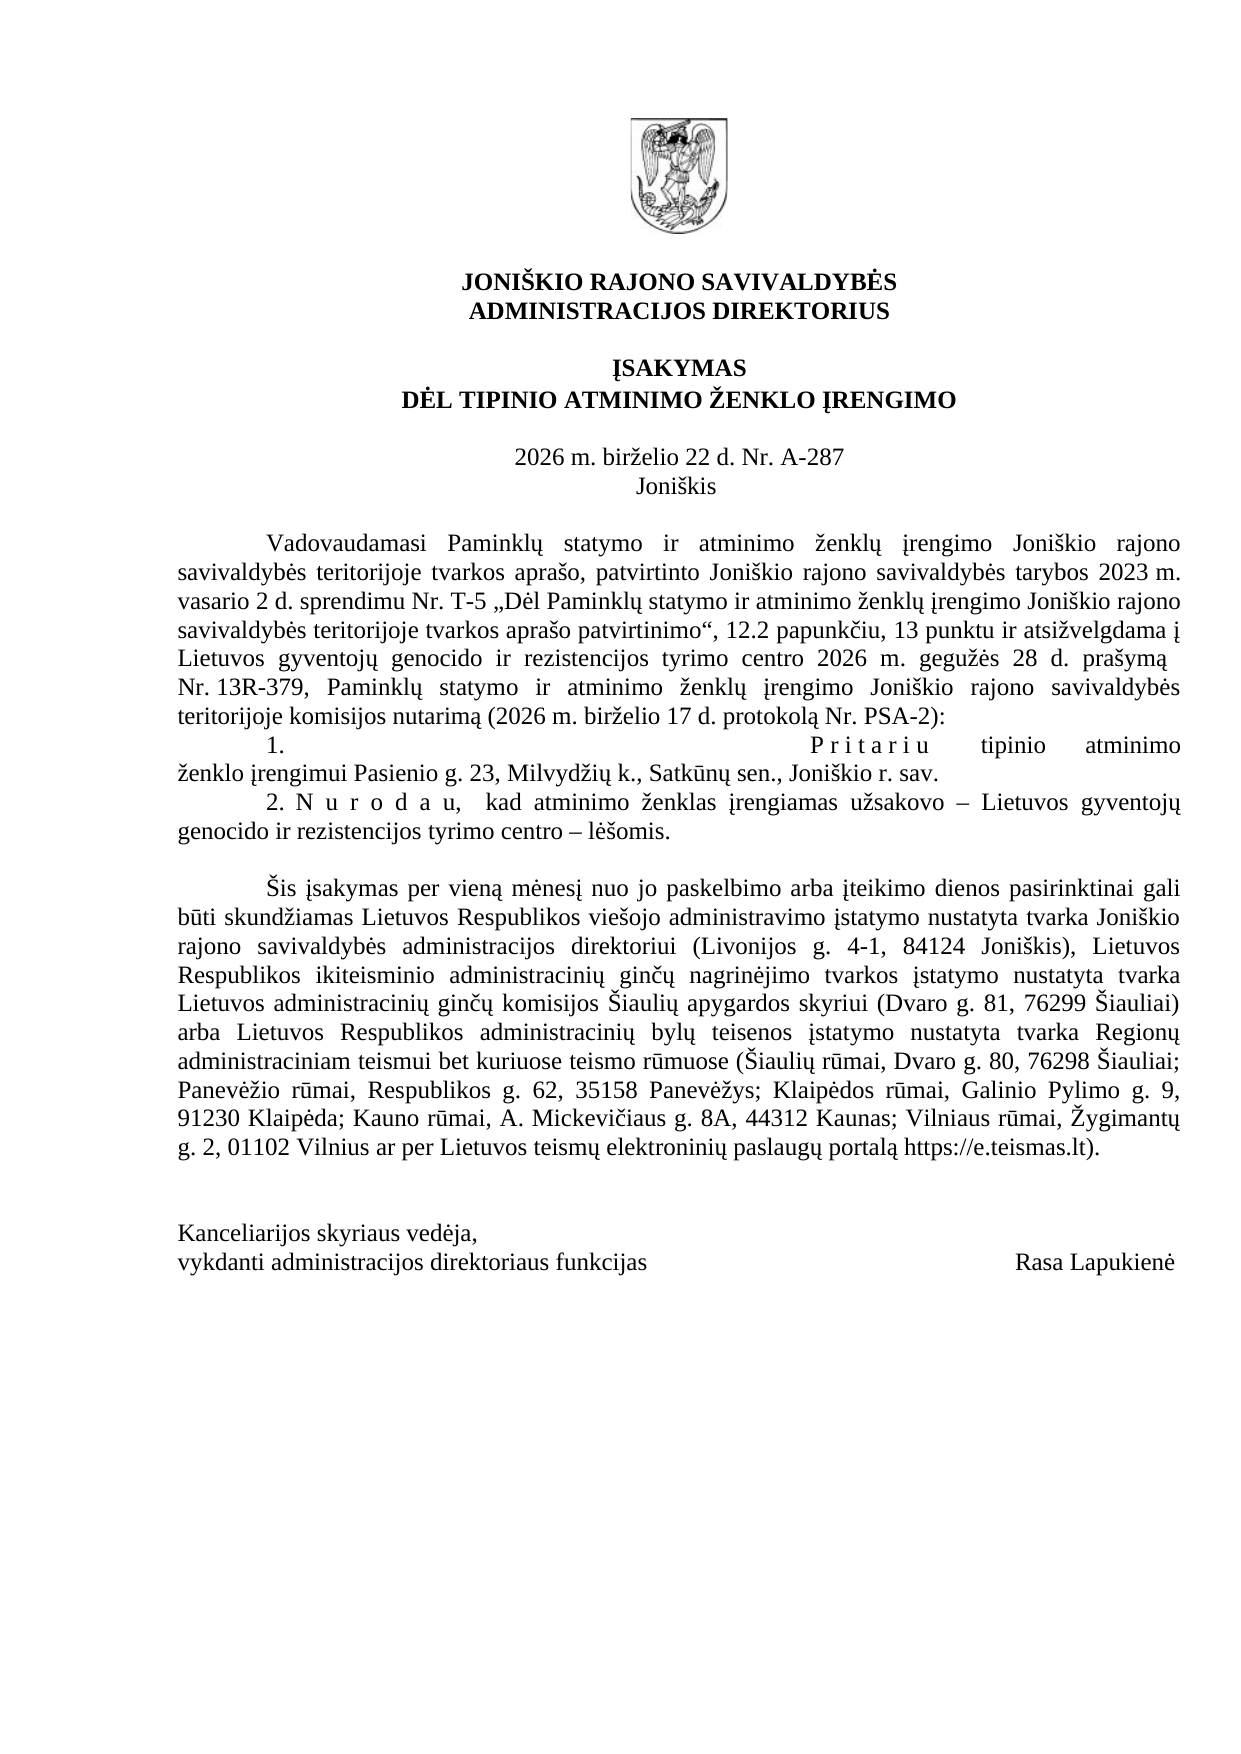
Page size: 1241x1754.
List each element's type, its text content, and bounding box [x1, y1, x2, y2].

text DĖL TIPINIO ATMINIMO ŽENKLO ĮRENGIMO [177, 385, 1181, 413]
text Šis įsakymas per vieną mėnesį nuo jo paskelbimo arba įteikimo dienos pasirinktinai gali būti skundžiamas Lietuvos Respublikos viešojo administravimo įstatymo nustatyta tvarka Joniškio rajono savivaldybės administracijos direktoriui (Livonijos g. 4-1, 84124 Joniškis), Lietuvos Respublikos ikiteisminio administracinių ginčų nagrinėjimo tvarkos įstatymo nustatyta tvarka Lietuvos administracinių ginčų komisijos Šiaulių apygardos skyriui (Dvaro g. 81, 76299 Šiauliai) arba Lietuvos Respublikos administracinių bylų teisenos įstatymo nustatyta tvarka Regionų administraciniam teismui bet kuriuose teismo rūmuose (Šiaulių rūmai, Dvaro g. 80, 76298 Šiauliai; Panevėžio rūmai, Respublikos g. 62, 35158 Panevėžys; Klaipėdos rūmai, Galinio Pylimo g. 9, 91230 Klaipėda; Kauno rūmai, A. Mickevičiaus g. 8A, 44312 Kaunas; Vilniaus rūmai, Žygimantų g. 2, 01102 Vilnius ar per Lietuvos teismų elektroninių paslaugų portalą https://e.teismas.lt). [177, 873, 1181, 1161]
text Vadovaudamasi Paminklų statymo ir atminimo ženklų įrengimo Joniškio rajono savivaldybės teritorijoje tvarkos aprašo, patvirtinto Joniškio rajono savivaldybės tarybos 2023 m. vasario 2 d. sprendimu Nr. T-5 „Dėl Paminklų statymo ir atminimo ženklų įrengimo Joniškio rajono savivaldybės teritorijoje tvarkos aprašo patvirtinimo“, 12.2 papunkčiu, 13 punktu ir atsižvelgdama į Lietuvos gyventojų genocido ir rezistencijos tyrimo centro 2026 m. gegužės 28 d. prašymą Nr. 13R-379, Paminklų statymo ir atminimo ženklų įrengimo Joniškio rajono savivaldybės teritorijoje komisijos nutarimą (2026 m. birželio 17 d. protokolą Nr. PSA-2): [177, 528, 1181, 730]
text Joniškis [177, 471, 1181, 500]
list N u r o d a u, kad atminimo ženklas įrengiamas užsakovo – Lietuvos gyventojų genocido ir rezistencijos tyrimo centro – lėšomis. [177, 787, 1181, 845]
text vykdanti administracijos direktoriaus funkcijas Rasa Lapukienė [177, 1247, 1181, 1276]
list Pritariu tipinio atminimo ženklo įrengimui Pasienio g. 23, Milvydžių k., Satkūnų sen., Joniškio r. sav. [177, 730, 1181, 787]
text Kanceliarijos skyriaus vedėja, [177, 1218, 1181, 1247]
text 2026 m. birželio 22 d. Nr. A-287 [177, 442, 1181, 471]
